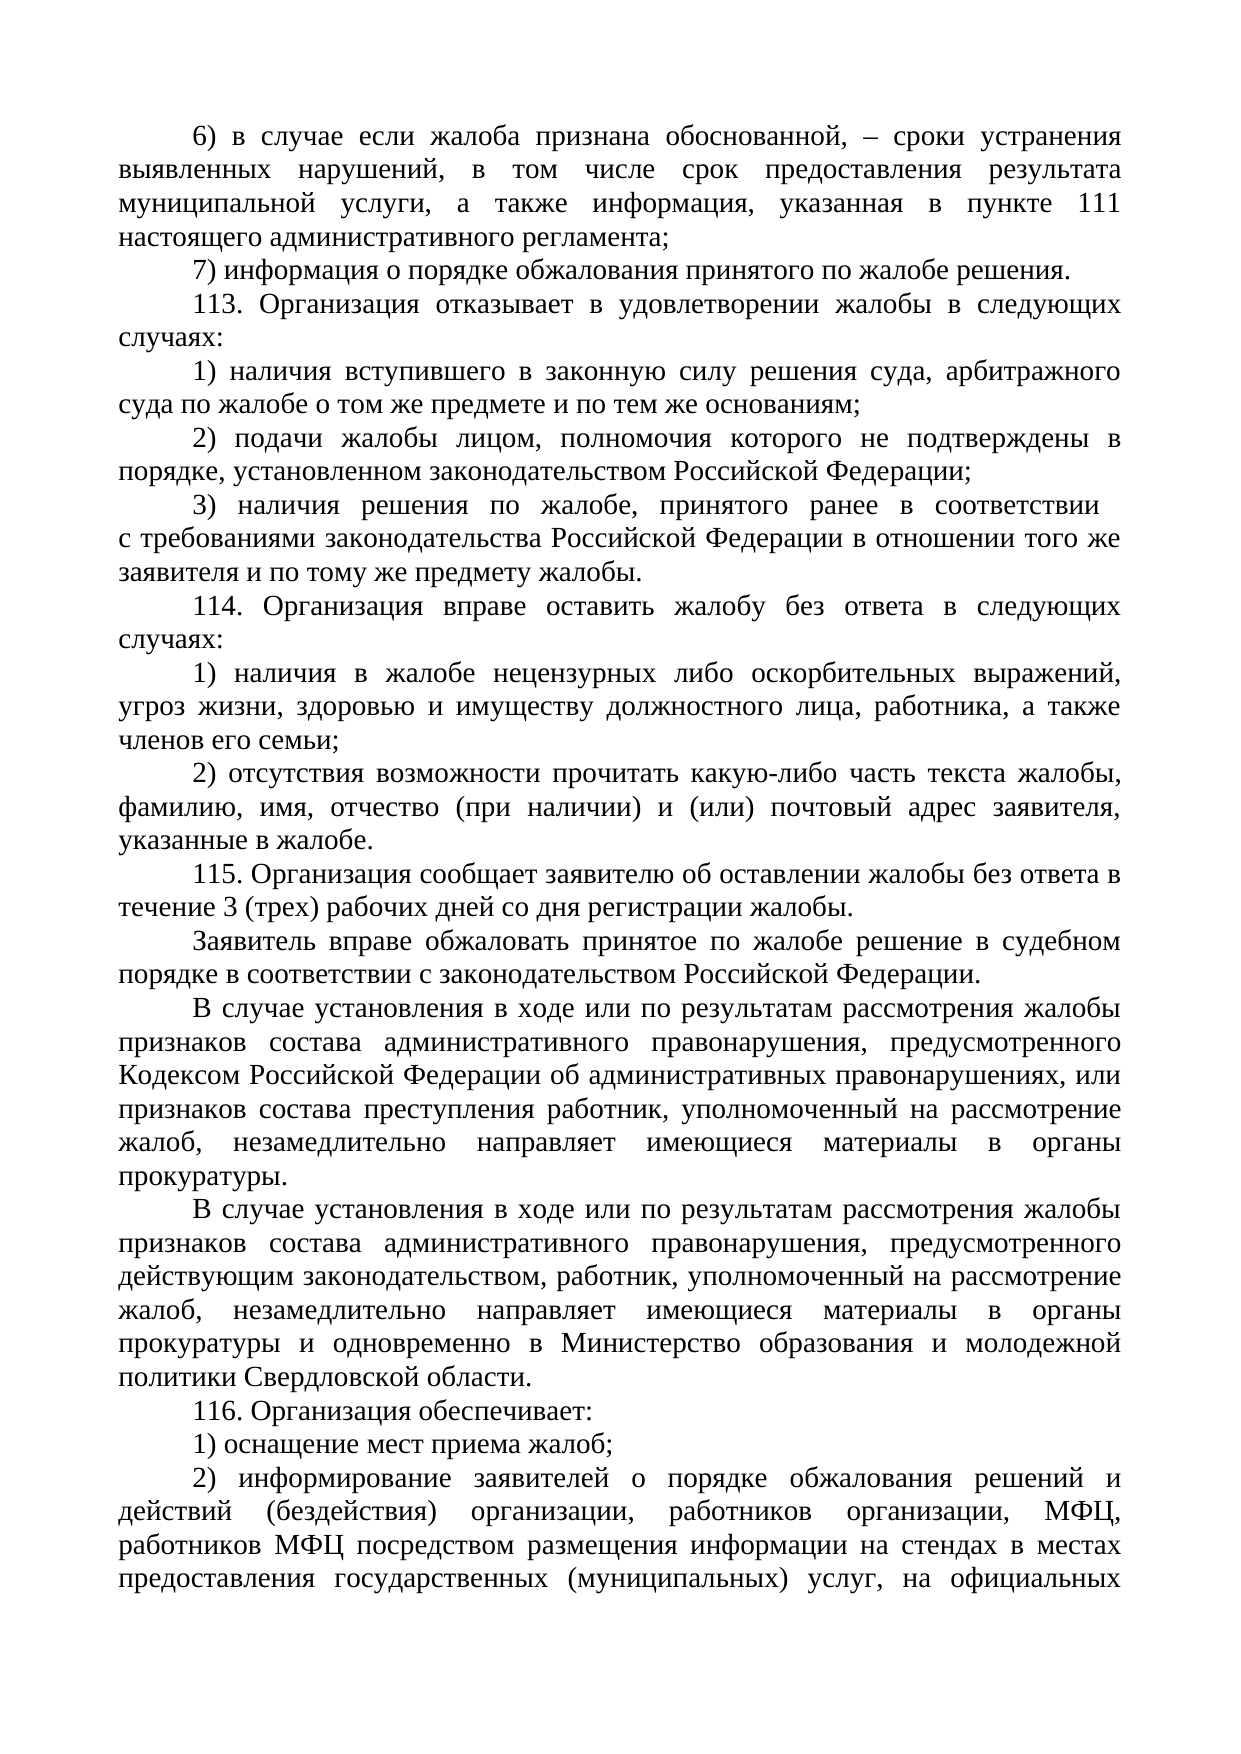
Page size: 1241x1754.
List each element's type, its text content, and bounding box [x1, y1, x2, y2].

text 7) информация о порядке обжалования принятого по жалобе решения. [118, 252, 1122, 286]
text 3) наличия решения по жалобе, принятого ранее в соответствии с требованиями законодательства Российской Федерации в отношении того же заявителя и по тому же предмету жалобы. [118, 487, 1122, 588]
text 2) подачи жалобы лицом, полномочия которого не подтверждены в порядке, установленном законодательством Российской Федерации; [118, 420, 1122, 487]
text 6) в случае если жалоба признана обоснованной, – сроки устранения выявленных нарушений, в том числе срок предоставления результата муниципальной услуги, а также информация, указанная в пункте 111 настоящего административного регламента; [118, 118, 1122, 252]
text 116. Организация обеспечивает: [118, 1393, 1122, 1426]
text Заявитель вправе обжаловать принятое по жалобе решение в судебном порядке в соответствии с законодательством Российской Федерации. [118, 923, 1122, 990]
text 1) оснащение мест приема жалоб; [118, 1426, 1122, 1460]
text 2) отсутствия возможности прочитать какую-либо часть текста жалобы, фамилию, имя, отчество (при наличии) и (или) почтовый адрес заявителя, указанные в жалобе. [118, 755, 1122, 856]
text В случае установления в ходе или по результатам рассмотрения жалобы признаков состава административного правонарушения, предусмотренного действующим законодательством, работник, уполномоченный на рассмотрение жалоб, незамедлительно направляет имеющиеся материалы в органы прокуратуры и одновременно в Министерство образования и молодежной политики Свердловской области. [118, 1191, 1122, 1393]
text 114. Организация вправе оставить жалобу без ответа в следующих случаях: [118, 588, 1122, 655]
text 1) наличия вступившего в законную силу решения суда, арбитражного суда по жалобе о том же предмете и по тем же основаниям; [118, 353, 1122, 420]
text 2) информирование заявителей о порядке обжалования решений и действий (бездействия) организации, работников организации, МФЦ, работников МФЦ посредством размещения информации на стендах в местах предоставления государственных (муниципальных) услуг, на официальных [118, 1460, 1122, 1594]
text 115. Организация сообщает заявителю об оставлении жалобы без ответа в течение 3 (трех) рабочих дней со дня регистрации жалобы. [118, 856, 1122, 923]
text 1) наличия в жалобе нецензурных либо оскорбительных выражений, угроз жизни, здоровью и имуществу должностного лица, работника, а также членов его семьи; [118, 655, 1122, 755]
text В случае установления в ходе или по результатам рассмотрения жалобы признаков состава административного правонарушения, предусмотренного Кодексом Российской Федерации об административных правонарушениях, или признаков состава преступления работник, уполномоченный на рассмотрение жалоб, незамедлительно направляет имеющиеся материалы в органы прокуратуры. [118, 990, 1122, 1191]
text 113. Организация отказывает в удовлетворении жалобы в следующих случаях: [118, 286, 1122, 353]
